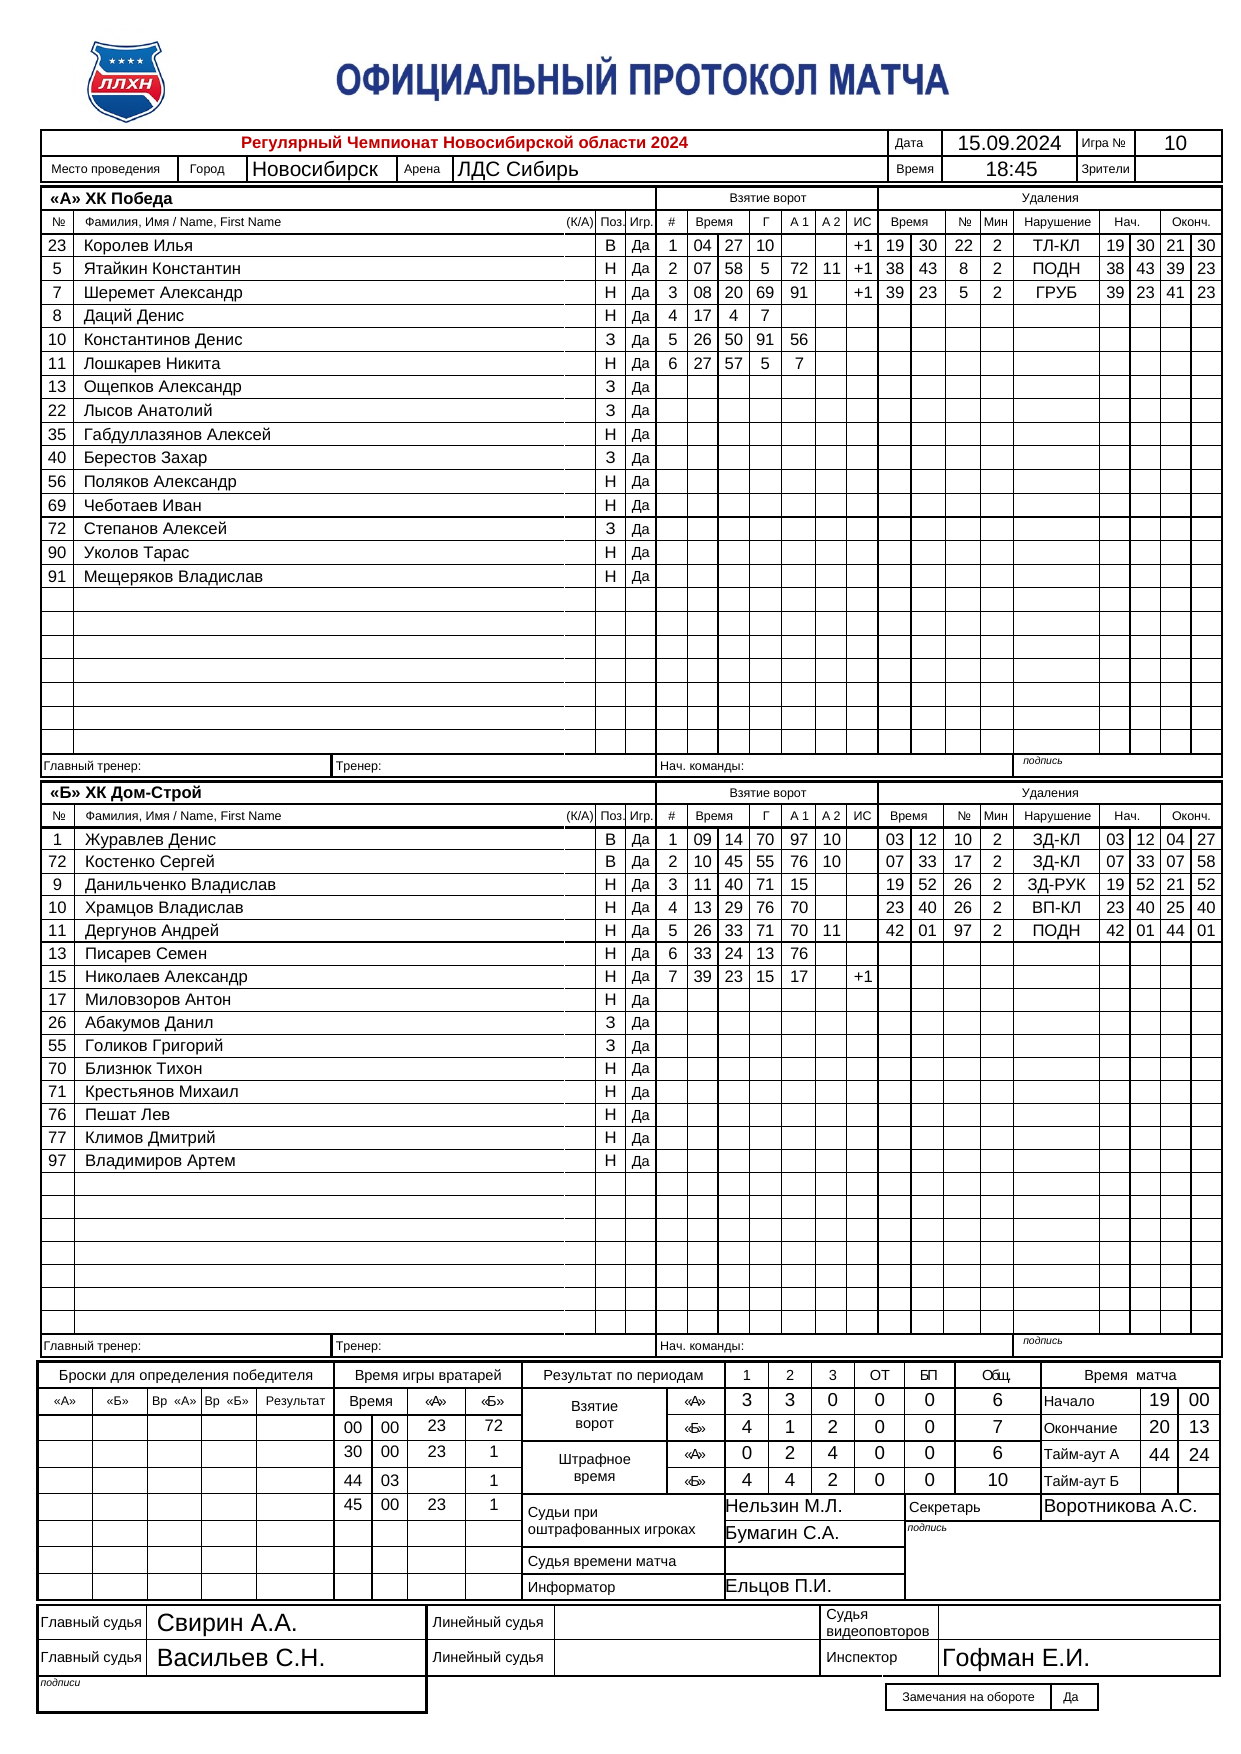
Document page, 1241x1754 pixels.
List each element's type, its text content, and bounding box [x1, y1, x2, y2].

table_cell ТЛ-КЛ [1014, 235, 1099, 256]
table_cell 5 [42, 257, 73, 280]
table_cell 4 [719, 305, 749, 327]
table_cell [565, 399, 595, 422]
table_cell [1161, 423, 1190, 445]
table_cell 70 [782, 920, 815, 941]
table_cell 58 [1192, 850, 1221, 872]
table_cell Главный тренер: [42, 1335, 330, 1356]
table_cell 97 [42, 1150, 74, 1172]
table_cell ГРУБ [1014, 281, 1099, 303]
table_cell [596, 683, 625, 706]
table_cell [1192, 989, 1221, 1011]
table_cell [657, 612, 687, 634]
table_cell [912, 352, 945, 374]
table_cell 76 [42, 1104, 74, 1126]
table_header Удаления [879, 783, 1221, 803]
table_cell [373, 1521, 407, 1546]
table_cell 20 [719, 281, 749, 303]
table_cell [565, 281, 595, 303]
table_cell [1192, 423, 1221, 445]
table_cell [1192, 1311, 1221, 1333]
table_cell [847, 1219, 877, 1241]
table_cell # [657, 211, 687, 233]
table_header Удаления [879, 188, 1221, 209]
table_cell [1014, 1242, 1099, 1264]
table_cell 23 [879, 896, 910, 918]
table_cell [74, 730, 564, 753]
table_cell Журавлев Денис [75, 829, 564, 849]
table_cell [981, 612, 1013, 634]
table_cell [466, 1547, 521, 1573]
table_cell [1179, 1468, 1219, 1493]
table_cell [750, 399, 781, 422]
table_cell [565, 896, 595, 918]
table_cell [688, 399, 717, 422]
table_cell 18:45 [943, 157, 1076, 181]
table_cell ЗД-КЛ [1014, 829, 1099, 849]
table_cell 57 [719, 352, 749, 374]
table_cell [944, 1035, 980, 1057]
table_cell [719, 1173, 749, 1195]
table_cell [912, 446, 945, 469]
table_header ОТ [855, 1363, 904, 1387]
table_cell 12 [1131, 829, 1160, 849]
table_cell 43 [1131, 257, 1160, 280]
table_cell «Б» [668, 1415, 724, 1440]
table_cell [816, 281, 846, 303]
table_cell [1100, 966, 1129, 987]
table_cell [688, 707, 717, 729]
table_cell 76 [750, 896, 781, 918]
table_cell [565, 1288, 595, 1310]
table_cell Голиков Григорий [75, 1035, 564, 1057]
table_cell Штрафное время [523, 1442, 666, 1493]
table_cell 69 [750, 281, 781, 303]
table_cell Н [596, 966, 625, 987]
table_cell [626, 1311, 655, 1333]
table_cell [847, 1265, 877, 1287]
table_cell А 2 [816, 211, 846, 233]
table_header Взятие ворот [657, 188, 877, 209]
table_cell [1100, 1127, 1129, 1149]
table_cell [782, 636, 815, 658]
table_cell 72 [782, 257, 815, 280]
table_cell [1192, 730, 1221, 753]
table_cell [981, 328, 1013, 351]
table_cell 07 [879, 850, 910, 872]
table_cell [565, 659, 595, 682]
table_cell 40 [1131, 896, 1160, 918]
table_cell 8 [946, 257, 980, 280]
table_cell 71 [750, 874, 781, 895]
table_cell [879, 1173, 910, 1195]
table_cell [1100, 518, 1129, 540]
table_cell [93, 1574, 147, 1599]
table_cell 17 [782, 966, 815, 987]
table_cell Игр. [626, 211, 655, 233]
table_cell З [596, 446, 625, 469]
table_cell [408, 1547, 465, 1573]
table_cell [1131, 1173, 1160, 1195]
table_cell [1014, 494, 1099, 516]
table_cell Да [626, 446, 655, 469]
table_cell [816, 518, 846, 540]
table_cell [981, 1035, 1013, 1057]
table_cell [944, 1058, 980, 1079]
table_cell 1 [769, 1415, 811, 1440]
table_cell [944, 1265, 980, 1287]
table_cell Н [596, 423, 625, 445]
table_cell [1192, 1127, 1221, 1149]
table_cell [750, 446, 781, 469]
table_cell 4 [657, 305, 687, 327]
table_cell [1014, 518, 1099, 540]
table_cell [879, 588, 910, 611]
table_cell [1161, 1311, 1190, 1333]
table_cell 41 [1161, 281, 1190, 303]
table_cell ВП-КЛ [1014, 896, 1099, 918]
table_cell Нач. [1100, 211, 1160, 233]
table_cell [148, 1468, 201, 1493]
table_cell 2 [981, 257, 1013, 280]
table_cell [42, 730, 73, 753]
table_cell [1100, 376, 1129, 398]
table_cell [1100, 1242, 1129, 1264]
table_cell 2 [812, 1415, 854, 1440]
table_cell Уколов Тарас [74, 541, 564, 564]
table_cell [565, 352, 595, 374]
table_cell [847, 328, 877, 351]
table_cell [879, 683, 910, 706]
table_cell [1161, 1242, 1190, 1264]
table_cell 72 [42, 518, 73, 540]
table_cell [816, 1173, 846, 1195]
table_cell [657, 399, 687, 422]
table_cell [1161, 446, 1190, 469]
table_cell [981, 659, 1013, 682]
table_cell [39, 1521, 92, 1546]
table_cell 39 [1100, 281, 1129, 303]
table_cell [750, 541, 781, 564]
table_cell [42, 1311, 74, 1333]
table_cell [657, 1127, 687, 1149]
table_cell [565, 989, 595, 1011]
table_cell [1100, 1311, 1129, 1333]
table_cell [981, 966, 1013, 987]
table_cell [847, 423, 877, 445]
table_cell [1161, 1081, 1190, 1103]
table_cell [981, 1081, 1013, 1103]
table_cell [847, 352, 877, 374]
table_cell Да [626, 305, 655, 327]
table_cell [1192, 518, 1221, 540]
table_cell [719, 683, 749, 706]
table_cell [1014, 565, 1099, 587]
table_cell [565, 257, 595, 280]
table_cell [1131, 707, 1160, 729]
table_cell «А» [408, 1389, 465, 1413]
table_cell [202, 1468, 256, 1493]
table_cell [981, 1311, 1013, 1333]
table_cell [1099, 1682, 1220, 1711]
table_cell 01 [912, 920, 943, 941]
table_cell 0 [855, 1415, 904, 1440]
table_cell [93, 1547, 147, 1573]
table_cell [847, 730, 877, 753]
table_cell [719, 1035, 749, 1057]
table_cell Н [596, 896, 625, 918]
table_cell [75, 1219, 564, 1241]
table_cell [912, 1012, 943, 1033]
table_cell Время [335, 1389, 407, 1413]
table_cell [1014, 730, 1099, 753]
table_cell [750, 588, 781, 611]
table_cell [565, 829, 595, 849]
table_cell [1131, 1196, 1160, 1218]
table_cell [1131, 1311, 1160, 1333]
table_cell [847, 829, 877, 849]
table_cell [1161, 1127, 1190, 1149]
table_cell [719, 1242, 749, 1264]
table_cell 0 [855, 1468, 904, 1493]
table_cell 2 [981, 850, 1013, 872]
table_cell 04 [688, 235, 717, 256]
table_cell Тайм-аут А [1042, 1441, 1140, 1467]
table_cell Нач. команды: [657, 1335, 1012, 1356]
table_cell Линейный судья [428, 1640, 554, 1675]
table_cell [912, 1219, 943, 1241]
table_cell № [944, 805, 980, 826]
table_cell [657, 1058, 687, 1079]
table_cell [816, 565, 846, 587]
table_cell Фамилия, Имя / Name, First Name [75, 805, 565, 826]
table_cell [782, 446, 815, 469]
table_cell 6 [956, 1442, 1040, 1467]
table_cell [981, 446, 1013, 469]
table_cell [1014, 1058, 1099, 1079]
table_cell [565, 423, 595, 445]
table_cell 24 [719, 943, 749, 964]
table_cell 39 [688, 966, 717, 987]
table_cell [148, 1416, 201, 1440]
table_cell [981, 683, 1013, 706]
table_cell 0 [812, 1389, 854, 1413]
table_cell Королев Илья [74, 235, 564, 256]
table_cell 40 [912, 896, 943, 918]
table_cell [879, 352, 910, 374]
table_cell [912, 1058, 943, 1079]
table_cell [626, 1242, 655, 1264]
table_cell В [596, 850, 625, 872]
table_cell [1100, 446, 1129, 469]
table_cell [981, 730, 1013, 753]
table_cell [1100, 943, 1129, 964]
table_cell [688, 518, 717, 540]
table_cell 44 [1161, 920, 1190, 941]
table_cell [912, 1150, 943, 1172]
table_cell [1161, 376, 1190, 398]
table_cell [39, 1494, 92, 1520]
table_cell [981, 305, 1013, 327]
table_cell [782, 1173, 815, 1195]
table_cell [750, 1196, 781, 1218]
table_cell 33 [912, 850, 943, 872]
table_cell [42, 1242, 74, 1264]
table_cell [1161, 612, 1190, 634]
table_cell [1192, 707, 1221, 729]
table_cell [688, 446, 717, 469]
table_cell Миловзоров Антон [75, 989, 564, 1011]
table_cell [565, 612, 595, 634]
table_cell Н [596, 257, 625, 280]
table_cell 97 [944, 920, 980, 941]
table_cell [688, 1196, 717, 1218]
table_cell 2 [657, 257, 687, 280]
table_cell [946, 328, 980, 351]
table_cell [816, 1058, 846, 1079]
table_cell [626, 636, 655, 658]
table_cell [946, 305, 980, 327]
table_cell [657, 1311, 687, 1333]
table_cell +1 [847, 235, 877, 256]
table_cell [335, 1574, 371, 1599]
table_cell Поз. [596, 805, 625, 826]
table_cell [565, 1081, 595, 1103]
table_cell [816, 1150, 846, 1172]
table_cell [782, 541, 815, 564]
table_cell [42, 612, 73, 634]
table_cell [1014, 376, 1099, 398]
table_cell [565, 1265, 595, 1287]
table_cell [847, 588, 877, 611]
table_cell [879, 565, 910, 587]
table_cell [626, 1265, 655, 1287]
table_cell [879, 328, 910, 351]
table_cell [1161, 989, 1190, 1011]
table_cell [750, 1219, 781, 1241]
table_cell [1131, 1127, 1160, 1149]
table_cell [782, 683, 815, 706]
table_cell З [596, 399, 625, 422]
table_cell [596, 1265, 625, 1287]
table_cell [782, 1127, 815, 1149]
table_cell [782, 423, 815, 445]
table_cell [879, 659, 910, 682]
table_cell 10 [750, 235, 781, 256]
table_cell 76 [782, 943, 815, 964]
table_cell [1131, 1058, 1160, 1079]
table_cell 76 [782, 850, 815, 872]
table_cell [981, 423, 1013, 445]
table_cell [657, 730, 687, 753]
table_cell [596, 588, 625, 611]
table_cell Мещеряков Владислав [74, 565, 564, 587]
table_cell [946, 683, 980, 706]
table_cell [555, 1640, 819, 1675]
table_cell [1131, 943, 1160, 964]
table_cell 55 [42, 1035, 74, 1057]
table_cell З [596, 328, 625, 351]
table_cell [1100, 1265, 1129, 1287]
table_cell [879, 730, 910, 753]
table_cell [816, 1127, 846, 1149]
table_cell Время [688, 805, 749, 826]
table_cell [1014, 1288, 1099, 1310]
table_cell [1161, 399, 1190, 422]
picture [5, 28, 1179, 129]
table_cell [816, 399, 846, 422]
table_cell 3 [657, 874, 687, 895]
table_cell [847, 1288, 877, 1310]
table_cell 19 [1141, 1389, 1177, 1413]
table_cell [1131, 1035, 1160, 1057]
table_cell [847, 920, 877, 941]
table_cell [944, 1288, 980, 1310]
table_cell 43 [912, 257, 945, 280]
table_cell [1014, 305, 1099, 327]
table_cell 52 [912, 874, 943, 895]
table_cell 52 [1192, 874, 1221, 895]
table_cell [719, 1196, 749, 1218]
table_cell [912, 1173, 943, 1195]
table_cell 5 [657, 328, 687, 351]
table_cell [912, 1104, 943, 1126]
table_cell Да [626, 896, 655, 918]
table_cell [657, 1196, 687, 1218]
table_cell [565, 920, 595, 941]
table_cell +1 [847, 281, 877, 303]
table_cell [1014, 1196, 1099, 1218]
table_cell [816, 943, 846, 964]
table_cell ПОДН [1014, 920, 1099, 941]
table_cell 10 [816, 829, 846, 849]
table_cell [719, 518, 749, 540]
table_cell 10 [816, 850, 846, 872]
table_cell [946, 636, 980, 658]
table_header Да [1052, 1685, 1097, 1709]
table_cell № [42, 805, 74, 826]
table_cell [1161, 636, 1190, 658]
table_cell подпись [1014, 1335, 1221, 1356]
table_cell [1192, 1012, 1221, 1033]
table_cell [912, 565, 945, 587]
table_cell 11 [42, 920, 74, 941]
table_cell [719, 1081, 749, 1103]
table_cell Шеремет Александр [74, 281, 564, 303]
table_cell 97 [782, 829, 815, 849]
table_cell [657, 1288, 687, 1310]
table_cell [782, 1058, 815, 1079]
table_cell Нельзин М.Л. [726, 1495, 904, 1520]
table_cell [1014, 1127, 1099, 1149]
table_header Дата [889, 131, 941, 155]
table_cell [39, 1468, 92, 1493]
table_cell Да [626, 257, 655, 280]
table_cell Да [626, 235, 655, 256]
table_cell 0 [855, 1442, 904, 1467]
table_cell [1100, 1081, 1129, 1103]
table_cell [1161, 1265, 1190, 1287]
table_cell [912, 1035, 943, 1057]
table_cell [688, 612, 717, 634]
table_cell [879, 1012, 910, 1033]
table_cell [719, 494, 749, 516]
table_cell Да [626, 565, 655, 587]
table_cell 0 [905, 1389, 954, 1413]
table_cell [626, 1288, 655, 1310]
table_cell [596, 707, 625, 729]
table_cell [912, 659, 945, 682]
table_cell Н [596, 281, 625, 303]
table_cell [1131, 328, 1160, 351]
table_cell Константинов Денис [74, 328, 564, 351]
table_cell [565, 1058, 595, 1079]
table_cell Арена [398, 157, 452, 181]
table_cell [939, 1606, 1219, 1639]
table_cell [1192, 470, 1221, 493]
table_cell 56 [782, 328, 815, 351]
table_cell 5 [750, 257, 781, 280]
table_cell [74, 588, 564, 611]
table_cell 19 [879, 235, 910, 256]
table_cell [879, 1219, 910, 1241]
table_cell [565, 966, 595, 987]
table_cell 0 [855, 1389, 904, 1413]
table_cell ИС [847, 805, 877, 826]
table_cell Да [626, 376, 655, 398]
table_cell [782, 730, 815, 753]
table_cell [879, 470, 910, 493]
table_cell 4 [769, 1468, 811, 1493]
table_cell [816, 1035, 846, 1057]
table_cell 03 [879, 829, 910, 849]
table_header Регулярный Чемпионат Новосибирской области 2024 [42, 131, 887, 155]
table_cell [1192, 612, 1221, 634]
table_cell [657, 1150, 687, 1172]
table_cell Н [596, 1058, 625, 1079]
table_cell [565, 850, 595, 872]
table_cell [1192, 399, 1221, 422]
table_cell [782, 399, 815, 422]
table_cell [1161, 1012, 1190, 1033]
table_cell [688, 1104, 717, 1126]
table_cell [1192, 1196, 1221, 1218]
table_cell [946, 376, 980, 398]
table_cell [1131, 541, 1160, 564]
table_cell Свирин А.А. [147, 1606, 425, 1639]
table_cell [1192, 1173, 1221, 1195]
table_cell [257, 1416, 333, 1440]
table_cell 27 [1192, 829, 1221, 849]
table_cell [1100, 989, 1129, 1011]
table_cell [257, 1494, 333, 1520]
table_cell [750, 470, 781, 493]
table_cell Ельцов П.И. [726, 1575, 904, 1599]
table_cell [408, 1574, 465, 1599]
table_cell [847, 1127, 877, 1149]
table_cell [1100, 588, 1129, 611]
table_cell [1100, 683, 1129, 706]
table_cell [565, 541, 595, 564]
table_cell [688, 989, 717, 1011]
table_cell [688, 1035, 717, 1057]
table_cell [148, 1547, 201, 1573]
table_cell Да [626, 850, 655, 872]
table_cell 71 [42, 1081, 74, 1103]
table_cell [565, 730, 595, 753]
table_cell [782, 707, 815, 729]
table_cell «А» [668, 1389, 724, 1413]
table_cell [257, 1521, 333, 1546]
table_cell # [657, 805, 687, 826]
table_cell Да [626, 494, 655, 516]
table_cell [1014, 1311, 1099, 1333]
table_cell «Б » [466, 1389, 521, 1413]
table_cell «А» [39, 1389, 92, 1413]
table_cell [879, 1150, 910, 1172]
table_cell Да [626, 518, 655, 540]
table_cell 91 [782, 281, 815, 303]
table_cell [148, 1521, 201, 1546]
table_cell [626, 1196, 655, 1218]
table_cell [148, 1441, 201, 1467]
table_cell [719, 1058, 749, 1079]
table_cell [1161, 1104, 1190, 1126]
table_cell [879, 636, 910, 658]
table_cell [879, 1242, 910, 1264]
table_cell [847, 541, 877, 564]
table_cell [944, 1311, 980, 1333]
table_cell [981, 518, 1013, 540]
table_cell [1192, 1265, 1221, 1287]
table_cell [1161, 518, 1190, 540]
table_cell [847, 943, 877, 964]
table_cell 45 [335, 1494, 371, 1520]
table_cell Нач. [1100, 805, 1160, 826]
table_cell [1100, 1150, 1129, 1172]
table_cell [688, 494, 717, 516]
table_cell Васильев С.Н. [147, 1640, 425, 1675]
table_cell [946, 399, 980, 422]
table_cell 7 [657, 966, 687, 987]
table_cell [1100, 730, 1129, 753]
table_cell [1161, 943, 1190, 964]
table_cell [816, 352, 846, 374]
table_cell 4 [726, 1468, 768, 1493]
table_cell Даций Денис [74, 305, 564, 327]
table_cell [1161, 1150, 1190, 1172]
table_cell [688, 588, 717, 611]
table_cell [657, 1265, 687, 1287]
table_cell [816, 235, 846, 256]
table_cell [257, 1574, 333, 1599]
table_cell 4 [812, 1442, 854, 1467]
table_cell Лысов Анатолий [74, 399, 564, 422]
table_cell [981, 1219, 1013, 1241]
table_cell [565, 636, 595, 658]
table_cell [1131, 518, 1160, 540]
table_cell [750, 518, 781, 540]
table_cell Габдуллазянов Алексей [74, 423, 564, 445]
table_cell [74, 659, 564, 682]
table_cell [202, 1547, 256, 1573]
table_cell [1131, 588, 1160, 611]
table_cell 40 [1192, 896, 1221, 918]
table_cell [202, 1494, 256, 1520]
table_cell [657, 376, 687, 398]
table_cell З [596, 518, 625, 540]
table_cell [657, 1012, 687, 1033]
table_cell Н [596, 943, 625, 964]
table_cell 33 [1131, 850, 1160, 872]
table_cell [688, 1150, 717, 1172]
table_cell «Б» [668, 1468, 724, 1493]
table_cell 90 [42, 541, 73, 564]
table_cell 70 [750, 829, 781, 849]
table_cell [847, 1081, 877, 1103]
table_cell 00 [373, 1441, 407, 1467]
table_cell [946, 423, 980, 445]
table_cell Близнюк Тихон [75, 1058, 564, 1079]
table_cell 2 [981, 281, 1013, 303]
table_cell [879, 399, 910, 422]
table_cell 58 [719, 257, 749, 280]
table_cell Оконч. [1161, 211, 1221, 233]
table_cell 5 [946, 281, 980, 303]
table_cell [816, 730, 846, 753]
table_cell Да [626, 1035, 655, 1057]
table_cell [944, 1196, 980, 1218]
table_cell [1192, 328, 1221, 351]
table_cell 07 [1161, 850, 1190, 872]
table_cell [1100, 1012, 1129, 1033]
table_cell Да [626, 423, 655, 445]
table_cell [1192, 1288, 1221, 1310]
table_cell [944, 989, 980, 1011]
table_cell [782, 305, 815, 327]
table_cell [879, 518, 910, 540]
table_cell [719, 612, 749, 634]
table_cell [981, 989, 1013, 1011]
table_cell [981, 1012, 1013, 1033]
table_cell [879, 1058, 910, 1079]
table_cell [981, 352, 1013, 374]
table_cell [782, 1012, 815, 1033]
table_cell [750, 636, 781, 658]
table_cell [565, 470, 595, 493]
table_cell ИС [847, 211, 877, 233]
table_cell [879, 1035, 910, 1057]
table_cell [912, 612, 945, 634]
table_cell [1192, 446, 1221, 469]
table_cell [981, 943, 1013, 964]
table_cell 23 [1192, 257, 1221, 280]
table_cell 23 [1100, 896, 1129, 918]
table_cell [847, 376, 877, 398]
table_cell [782, 376, 815, 398]
table_cell Окончание [1042, 1415, 1140, 1440]
table_cell [688, 1265, 717, 1287]
table_cell 03 [1100, 829, 1129, 849]
table_cell Тренер: [333, 1335, 655, 1356]
table_header Время игры вратарей [335, 1363, 521, 1387]
table_cell А 2 [816, 805, 846, 826]
table_cell [981, 399, 1013, 422]
table_cell [373, 1547, 407, 1573]
table_cell [688, 1242, 717, 1264]
table_cell 11 [688, 874, 717, 895]
table_cell [719, 588, 749, 611]
table_cell [75, 1173, 564, 1195]
table_cell [981, 636, 1013, 658]
table_cell [1131, 470, 1160, 493]
table_header Взятие ворот [657, 783, 877, 803]
table_cell 1 [466, 1468, 521, 1493]
table_cell Нач. команды: [657, 755, 1012, 776]
table_cell [93, 1521, 147, 1546]
table_cell [879, 989, 910, 1011]
table_cell [626, 612, 655, 634]
table_cell [657, 494, 687, 516]
table_cell Н [596, 494, 625, 516]
table_cell [1192, 565, 1221, 587]
table_cell 72 [466, 1416, 521, 1440]
table_cell [688, 659, 717, 682]
table_cell [1131, 1081, 1160, 1103]
table_cell [912, 966, 943, 987]
table_cell [816, 1012, 846, 1033]
table_cell [1131, 730, 1160, 753]
table_cell [74, 683, 564, 706]
table_cell [626, 1173, 655, 1195]
table_cell [1100, 565, 1129, 587]
table_cell [946, 352, 980, 374]
table_cell [1100, 470, 1129, 493]
table_cell [1014, 943, 1099, 964]
table_cell [657, 423, 687, 445]
table_cell [847, 659, 877, 682]
table_cell [782, 659, 815, 682]
table_cell [847, 1173, 877, 1195]
table_cell [1192, 1081, 1221, 1103]
table_cell [847, 683, 877, 706]
table_cell [688, 683, 717, 706]
table_cell [688, 1311, 717, 1333]
table_cell [1131, 446, 1160, 469]
table_cell [565, 1127, 595, 1149]
table_cell [1131, 399, 1160, 422]
table_cell 15 [782, 874, 815, 895]
table_cell [466, 1521, 521, 1546]
table_cell 10 [944, 829, 980, 849]
table_cell [879, 707, 910, 729]
table_cell [565, 1104, 595, 1126]
table_cell 2 [812, 1468, 854, 1493]
table_cell 50 [719, 328, 749, 351]
table_cell [847, 399, 877, 422]
table_cell 11 [42, 352, 73, 374]
table_cell 39 [879, 281, 910, 303]
table_cell [42, 1173, 74, 1195]
table_cell [719, 1265, 749, 1287]
table_cell [1014, 659, 1099, 682]
table_cell [816, 1219, 846, 1241]
table_cell подпись [906, 1522, 1219, 1599]
table_cell [42, 1219, 74, 1241]
table_cell [1192, 1219, 1221, 1241]
table_cell Начало [1042, 1389, 1140, 1413]
table_cell 35 [42, 423, 73, 445]
table_cell [565, 518, 595, 540]
table_cell 01 [1192, 920, 1221, 941]
table_cell Главный судья [39, 1606, 146, 1639]
table_cell 17 [688, 305, 717, 327]
table_cell 10 [956, 1468, 1040, 1493]
table_cell [816, 896, 846, 918]
table_cell Н [596, 989, 625, 1011]
table_cell [257, 1441, 333, 1467]
table_cell [782, 235, 815, 256]
table_cell 2 [769, 1442, 811, 1467]
table_cell Да [626, 1104, 655, 1126]
table_cell 7 [956, 1415, 1040, 1440]
table_cell [93, 1441, 147, 1467]
table_cell [782, 518, 815, 540]
table_cell [1192, 588, 1221, 611]
table_cell [1161, 707, 1190, 729]
table_cell [847, 518, 877, 540]
table_cell [981, 1242, 1013, 1264]
table_cell [946, 588, 980, 611]
table_cell 10 [42, 328, 73, 351]
table_cell 22 [42, 399, 73, 422]
table_cell Пешат Лев [75, 1104, 564, 1126]
table_cell 14 [719, 829, 749, 849]
table_cell Да [626, 399, 655, 422]
table_cell 15 [42, 966, 74, 987]
table_cell Н [596, 920, 625, 941]
table_cell [847, 707, 877, 729]
table_cell [847, 874, 877, 895]
table_cell 23 [912, 281, 945, 303]
table_cell Поз. [596, 211, 625, 233]
table_cell [42, 588, 73, 611]
table_cell [750, 612, 781, 634]
table_cell [879, 376, 910, 398]
table_cell 01 [1131, 920, 1160, 941]
table_cell [981, 1127, 1013, 1149]
table_cell З [596, 1035, 625, 1057]
table_cell Ощепков Александр [74, 376, 564, 398]
table_cell Степанов Алексей [74, 518, 564, 540]
table_cell [1014, 612, 1099, 634]
table_cell 7 [42, 281, 73, 303]
table_cell [1131, 1104, 1160, 1126]
table_cell [688, 541, 717, 564]
table_cell 30 [1131, 235, 1160, 256]
table_cell Да [626, 281, 655, 303]
table_cell [257, 1547, 333, 1573]
table_cell [202, 1416, 256, 1440]
table_cell [879, 966, 910, 987]
table_cell «Б» [93, 1389, 147, 1413]
table_cell 08 [688, 281, 717, 303]
table_cell 26 [42, 1012, 74, 1033]
table_cell 00 [373, 1416, 407, 1440]
table_cell [39, 1547, 92, 1573]
table_cell № [42, 211, 73, 233]
table_cell [816, 423, 846, 445]
table_cell Город [179, 157, 246, 181]
table_cell [657, 989, 687, 1011]
table_cell [912, 683, 945, 706]
table_cell (К/А) [565, 805, 595, 826]
table_cell [565, 683, 595, 706]
table_cell [1161, 588, 1190, 611]
table_cell [912, 423, 945, 445]
table_cell 22 [946, 235, 980, 256]
table_cell [782, 989, 815, 1011]
table_cell Да [626, 943, 655, 964]
table_cell [93, 1416, 147, 1440]
table_cell [719, 423, 749, 445]
table_cell Лошкарев Никита [74, 352, 564, 374]
table_cell [42, 1265, 74, 1287]
table_cell [981, 494, 1013, 516]
table_cell Результат [257, 1389, 333, 1413]
table_cell [1161, 305, 1190, 327]
table_cell [782, 1035, 815, 1057]
table_cell [1131, 494, 1160, 516]
table_cell [39, 1416, 92, 1440]
table_cell [74, 636, 564, 658]
table_cell [981, 1288, 1013, 1310]
table_cell 11 [816, 920, 846, 941]
table_cell Климов Дмитрий [75, 1127, 564, 1149]
table_header 3 [812, 1363, 854, 1387]
table_cell [565, 1196, 595, 1218]
table_cell [719, 1104, 749, 1126]
table_cell [565, 1219, 595, 1241]
table_cell [750, 423, 781, 445]
table_cell [944, 1219, 980, 1241]
table_cell [946, 707, 980, 729]
table_cell Да [626, 1127, 655, 1149]
table_cell [879, 446, 910, 469]
table_cell 23 [42, 235, 73, 256]
table_cell 42 [1100, 920, 1129, 941]
table_cell [39, 1441, 92, 1467]
table_cell З [596, 1012, 625, 1033]
table_cell [42, 636, 73, 658]
table_cell Оконч. [1161, 805, 1221, 826]
table_cell [912, 1288, 943, 1310]
table_cell Абакумов Данил [75, 1012, 564, 1033]
table_cell 00 [1179, 1389, 1219, 1413]
table_cell [816, 874, 846, 895]
table_cell [1192, 1058, 1221, 1079]
table_cell [466, 1574, 521, 1599]
table_cell [1100, 328, 1129, 351]
table_cell 24 [1179, 1441, 1219, 1467]
table_cell Тайм-аут Б [1042, 1468, 1140, 1493]
table_cell [1161, 1058, 1190, 1079]
table_cell [1192, 541, 1221, 564]
table_cell [1100, 1173, 1129, 1195]
table_cell [946, 730, 980, 753]
table_cell подпись [1014, 755, 1221, 776]
table_cell 26 [688, 328, 717, 351]
table_cell Фамилия, Имя / Name, First Name [74, 211, 565, 233]
table_cell [944, 1173, 980, 1195]
table_cell 7 [750, 305, 781, 327]
table_cell [750, 1035, 781, 1057]
table_cell [719, 730, 749, 753]
table_cell 30 [335, 1441, 371, 1467]
table_cell Писарев Семен [75, 943, 564, 964]
table_cell 70 [782, 896, 815, 918]
table_cell [879, 1196, 910, 1218]
table_cell 33 [688, 943, 717, 964]
table_cell [847, 470, 877, 493]
table_cell [946, 518, 980, 540]
table_cell [565, 328, 595, 351]
table_cell Данильченко Владислав [75, 874, 564, 895]
table_cell подписи [39, 1677, 425, 1711]
table_cell А 1 [782, 805, 815, 826]
table_cell [74, 612, 564, 634]
table_cell 09 [688, 829, 717, 849]
table_cell [912, 1265, 943, 1287]
table_cell [847, 612, 877, 634]
table_cell Время [688, 211, 749, 233]
table_cell [847, 1012, 877, 1033]
table_cell А 1 [782, 211, 815, 233]
table_cell [1014, 588, 1099, 611]
table_cell 27 [719, 235, 749, 256]
table_cell [596, 730, 625, 753]
table_cell [719, 399, 749, 422]
table_cell [1014, 423, 1099, 445]
table_cell [946, 612, 980, 634]
table_cell 9 [42, 874, 74, 895]
table_cell Чеботаев Иван [74, 494, 564, 516]
table_cell [657, 446, 687, 469]
table_cell [657, 659, 687, 682]
table_cell [912, 1242, 943, 1264]
table_header 1 [726, 1363, 768, 1387]
table_cell [816, 659, 846, 682]
table_cell [1192, 1035, 1221, 1057]
table_cell [782, 1104, 815, 1126]
table_cell [912, 943, 943, 964]
table_cell [1131, 1288, 1160, 1310]
table_cell 91 [750, 328, 781, 351]
table_cell [981, 470, 1013, 493]
table_cell [565, 235, 595, 256]
table_cell [879, 943, 910, 964]
table_cell 0 [905, 1415, 954, 1440]
table_cell 7 [782, 352, 815, 374]
table_cell [688, 1288, 717, 1310]
table_cell [847, 494, 877, 516]
table_cell [750, 1012, 781, 1033]
table_cell [657, 1104, 687, 1126]
table_cell Зрители [1078, 157, 1134, 181]
table_cell [688, 1127, 717, 1149]
table_cell 23 [1131, 281, 1160, 303]
table_cell [879, 1127, 910, 1149]
table_cell [565, 1035, 595, 1057]
table_cell [847, 1058, 877, 1079]
table_cell 04 [1161, 829, 1190, 849]
table_cell ЗД-РУК [1014, 874, 1099, 895]
table_cell [1131, 1219, 1160, 1241]
table_cell [202, 1521, 256, 1546]
table_cell Да [626, 989, 655, 1011]
table_cell [883, 1677, 1220, 1681]
table_cell 13 [688, 896, 717, 918]
table_cell 4 [657, 896, 687, 918]
table_cell [1161, 1219, 1190, 1241]
table_cell [782, 470, 815, 493]
table_cell [946, 541, 980, 564]
table_cell 21 [1161, 874, 1190, 895]
table_cell Г [750, 211, 781, 233]
table_cell 23 [1192, 281, 1221, 303]
table_cell Судьи при оштрафованных игроках [523, 1495, 724, 1546]
table_cell [148, 1574, 201, 1599]
table_cell Владимиров Артем [75, 1150, 564, 1172]
table_cell [626, 1219, 655, 1241]
table_cell Вр «А» [148, 1389, 201, 1413]
table_cell [912, 989, 943, 1011]
table_cell [912, 399, 945, 422]
table_cell 56 [42, 470, 73, 493]
table_cell Николаев Александр [75, 966, 564, 987]
table_cell [1014, 989, 1099, 1011]
table_cell 13 [42, 376, 73, 398]
table_cell [1161, 541, 1190, 564]
table_cell [719, 541, 749, 564]
table_cell [1192, 494, 1221, 516]
table_cell [565, 1242, 595, 1264]
table_cell 00 [335, 1416, 371, 1440]
table_cell [816, 305, 846, 327]
table_cell 0 [726, 1442, 768, 1467]
table_cell [782, 1265, 815, 1287]
table_cell +1 [847, 257, 877, 280]
table_cell [657, 1081, 687, 1103]
table_cell Н [596, 305, 625, 327]
table_cell [1014, 1104, 1099, 1126]
table_cell 23 [408, 1416, 465, 1440]
table_cell 13 [1179, 1415, 1219, 1440]
table_cell [1131, 636, 1160, 658]
table_cell [1131, 565, 1160, 587]
table_cell [816, 1081, 846, 1103]
table_cell [816, 707, 846, 729]
table_cell 10 [42, 896, 74, 918]
table_cell [879, 423, 910, 445]
table_cell [596, 612, 625, 634]
table_cell [657, 565, 687, 587]
table_cell [750, 659, 781, 682]
table_cell Н [596, 1104, 625, 1126]
table_cell [1131, 659, 1160, 682]
table_cell Игр. [626, 805, 655, 826]
table_cell 6 [657, 352, 687, 374]
table_cell [750, 683, 781, 706]
table_cell 33 [719, 920, 749, 941]
table_cell [688, 730, 717, 753]
table_cell Время [879, 211, 945, 233]
table_cell [1100, 1035, 1129, 1057]
table_cell [1014, 328, 1099, 351]
table_header Броски для определения победителя [39, 1363, 333, 1387]
table_cell [688, 376, 717, 398]
table_cell [1161, 352, 1190, 374]
table_cell [1192, 659, 1221, 682]
table_cell 11 [816, 257, 846, 280]
table_cell [1014, 352, 1099, 374]
table_cell [750, 1242, 781, 1264]
table_cell [1100, 1219, 1129, 1241]
table_cell 1 [42, 829, 74, 849]
table_cell [782, 1196, 815, 1218]
table_cell [816, 612, 846, 634]
table_cell [912, 1081, 943, 1103]
table_cell Судья видеоповторов [821, 1606, 938, 1639]
table_cell [688, 1219, 717, 1241]
table_cell [782, 1311, 815, 1333]
table_cell Место проведения [42, 157, 177, 181]
table_cell [1131, 683, 1160, 706]
table_cell [719, 659, 749, 682]
table_cell 4 [726, 1415, 768, 1440]
table_cell [565, 874, 595, 895]
table_cell [1131, 989, 1160, 1011]
table_cell [555, 1606, 819, 1639]
table_cell [257, 1468, 333, 1493]
table_cell [912, 730, 945, 753]
table_cell [1192, 1150, 1221, 1172]
table_cell [1161, 683, 1190, 706]
table_cell [75, 1288, 564, 1310]
table_header Результат по периодам [523, 1363, 724, 1387]
table_cell [1131, 612, 1160, 634]
table_cell [42, 707, 73, 729]
table_cell 2 [981, 235, 1013, 256]
table_cell 17 [42, 989, 74, 1011]
table_cell 5 [750, 352, 781, 374]
table_cell [1192, 376, 1221, 398]
table_cell [719, 636, 749, 658]
table_cell [565, 305, 595, 327]
table_cell [1131, 305, 1160, 327]
table_cell [596, 1173, 625, 1195]
table_cell 3 [769, 1389, 811, 1413]
table_cell [1014, 446, 1099, 469]
table_cell [565, 565, 595, 587]
table_cell [1141, 1468, 1177, 1493]
table_cell [688, 1081, 717, 1103]
table_cell [565, 1012, 595, 1033]
table_cell [1100, 1288, 1129, 1310]
table_cell [1131, 352, 1160, 374]
table_cell 45 [719, 850, 749, 872]
table_cell [42, 1196, 74, 1218]
table_cell [912, 707, 945, 729]
table_cell [847, 850, 877, 872]
table_cell [42, 683, 73, 706]
table_cell [596, 1242, 625, 1264]
table_cell 77 [42, 1127, 74, 1149]
table_cell [1100, 541, 1129, 564]
table_cell Главный судья [39, 1640, 146, 1675]
table_cell 12 [912, 829, 943, 849]
table_cell [981, 707, 1013, 729]
table_cell [688, 1173, 717, 1195]
table_cell [981, 1104, 1013, 1126]
table_cell [1161, 1196, 1190, 1218]
table_cell Дергунов Андрей [75, 920, 564, 941]
table_cell 91 [42, 565, 73, 587]
table_cell 39 [1161, 257, 1190, 280]
table_cell 6 [657, 943, 687, 964]
table_cell [1131, 423, 1160, 445]
table_cell +1 [847, 966, 877, 987]
table_cell 3 [726, 1389, 768, 1413]
table_cell [1014, 399, 1099, 422]
table_cell [879, 494, 910, 516]
table_cell [1161, 470, 1190, 493]
table_cell [879, 1104, 910, 1126]
table_cell [782, 588, 815, 611]
table_cell 30 [912, 235, 945, 256]
table_cell [847, 1196, 877, 1218]
table_header 10 [1136, 131, 1221, 155]
table_cell [750, 1127, 781, 1149]
table_cell [816, 1242, 846, 1264]
table_cell [782, 612, 815, 634]
table_cell 44 [335, 1468, 371, 1493]
table_cell 30 [1192, 235, 1221, 256]
table_cell [1131, 966, 1160, 987]
table_cell 23 [719, 966, 749, 987]
table_cell [565, 494, 595, 516]
table_cell [657, 518, 687, 540]
table_cell [719, 565, 749, 587]
table_cell [847, 565, 877, 587]
table_cell [42, 659, 73, 682]
table_cell 1 [657, 235, 687, 256]
table_cell [912, 1196, 943, 1218]
table_cell [1014, 1265, 1099, 1287]
table_cell [1161, 966, 1190, 987]
table_cell 40 [719, 874, 749, 895]
table_cell [626, 659, 655, 682]
table_cell Вр «Б» [202, 1389, 256, 1413]
table_cell Секретарь [906, 1495, 1040, 1520]
table_cell [981, 1265, 1013, 1287]
table_cell 1 [657, 829, 687, 849]
table_cell [816, 1288, 846, 1310]
table_cell 29 [719, 896, 749, 918]
table_cell [657, 1242, 687, 1264]
table_cell [335, 1521, 371, 1546]
table_cell [750, 1288, 781, 1310]
table_cell [1161, 659, 1190, 682]
table_cell [1192, 1242, 1221, 1264]
table_cell [946, 565, 980, 587]
table_cell [816, 1265, 846, 1287]
table_cell [782, 565, 815, 587]
table_cell Костенко Сергей [75, 850, 564, 872]
table_cell [847, 896, 877, 918]
table_cell Да [626, 1012, 655, 1033]
table_cell Н [596, 352, 625, 374]
table_cell [719, 1150, 749, 1172]
table_cell 13 [750, 943, 781, 964]
table_cell 19 [1100, 874, 1129, 895]
table_cell 72 [42, 850, 74, 872]
table_cell Н [596, 1081, 625, 1103]
table_cell Линейный судья [428, 1606, 554, 1639]
table_cell [688, 470, 717, 493]
table_cell [688, 565, 717, 587]
table_cell [981, 588, 1013, 611]
table_cell З [596, 376, 625, 398]
table_cell [1161, 494, 1190, 516]
table_cell [1014, 1173, 1099, 1195]
table_cell [782, 494, 815, 516]
table_cell [1100, 399, 1129, 422]
table_cell 21 [1161, 235, 1190, 256]
table_cell [944, 1081, 980, 1103]
table_cell 0 [905, 1442, 954, 1467]
table_cell [1131, 1012, 1160, 1033]
table_cell Да [626, 1081, 655, 1103]
table_cell [719, 989, 749, 1011]
table_cell [1161, 730, 1190, 753]
table_cell [912, 541, 945, 564]
table_cell [847, 1242, 877, 1264]
table_cell [879, 1265, 910, 1287]
table_cell 2 [981, 896, 1013, 918]
table_cell [1014, 683, 1099, 706]
table_cell Да [626, 1150, 655, 1172]
table_cell ЛДС Сибирь [454, 157, 887, 181]
table_cell Г [750, 805, 781, 826]
table_cell [879, 1311, 910, 1333]
table_cell [1014, 1150, 1099, 1172]
table_cell [946, 446, 980, 469]
table_cell [75, 1265, 564, 1287]
table_cell 2 [981, 874, 1013, 895]
table_cell Взятие ворот [523, 1389, 666, 1440]
table_cell [657, 1173, 687, 1195]
table_cell [981, 1196, 1013, 1218]
table_cell [1161, 565, 1190, 587]
table_cell [944, 1012, 980, 1033]
table_cell [1192, 1104, 1221, 1126]
table_cell 69 [42, 494, 73, 516]
table_cell [596, 659, 625, 682]
table_cell [408, 1468, 465, 1493]
table_cell [944, 1150, 980, 1172]
table_cell [657, 588, 687, 611]
table_cell [596, 1288, 625, 1310]
table_cell 19 [879, 874, 910, 895]
table_cell [596, 1219, 625, 1241]
table_cell 5 [657, 920, 687, 941]
table_cell [1014, 966, 1099, 987]
table_cell [944, 966, 980, 987]
table_cell [981, 1058, 1013, 1079]
table_cell 6 [956, 1389, 1040, 1413]
table_cell (К/А) [565, 211, 595, 233]
table_cell [1100, 1058, 1129, 1079]
table_cell [565, 588, 595, 611]
table_cell [1192, 305, 1221, 327]
table_cell [879, 541, 910, 564]
table_cell [1014, 707, 1099, 729]
table_cell [626, 730, 655, 753]
table_cell [782, 1288, 815, 1310]
table_cell [1131, 1150, 1160, 1172]
table_cell Ятайкин Константин [74, 257, 564, 280]
table_cell [912, 305, 945, 327]
table_cell В [596, 235, 625, 256]
table_cell 3 [657, 281, 687, 303]
table_cell [1192, 352, 1221, 374]
table_cell [39, 1574, 92, 1599]
table_cell [816, 1196, 846, 1218]
table_cell [1100, 1196, 1129, 1218]
table_cell [565, 943, 595, 964]
table_cell Бумагин С.А. [726, 1521, 904, 1546]
table_cell 26 [944, 896, 980, 918]
table_cell [1100, 305, 1129, 327]
table_cell [565, 376, 595, 398]
table_cell [202, 1574, 256, 1599]
table_cell [626, 707, 655, 729]
table_header 2 [769, 1363, 811, 1387]
table_cell [626, 588, 655, 611]
table_cell [1100, 636, 1129, 658]
table_cell Н [596, 541, 625, 564]
table_cell [944, 943, 980, 964]
table_cell 10 [688, 850, 717, 872]
table_cell [596, 636, 625, 658]
table_cell [816, 683, 846, 706]
table_cell Да [626, 541, 655, 564]
table_cell 1 [466, 1494, 521, 1520]
table_header Замечания на обороте [887, 1685, 1050, 1709]
table_cell Инспектор [821, 1640, 938, 1675]
table_cell Информатор [523, 1575, 724, 1599]
table_cell [1192, 943, 1221, 964]
table_cell [565, 446, 595, 469]
table_cell 2 [981, 829, 1013, 849]
table_cell «А» [668, 1442, 724, 1467]
table_cell [912, 636, 945, 658]
table_cell 23 [408, 1494, 465, 1520]
table_cell 8 [42, 305, 73, 327]
table_cell [912, 1127, 943, 1149]
table_cell [816, 376, 846, 398]
table_cell [816, 989, 846, 1011]
table_cell [719, 376, 749, 398]
table_cell [750, 1311, 781, 1333]
table_cell 38 [1100, 257, 1129, 280]
table_cell [1014, 470, 1099, 493]
table_cell 20 [1141, 1415, 1177, 1440]
table_cell [847, 1035, 877, 1057]
table_cell 26 [944, 874, 980, 895]
table_cell Поляков Александр [74, 470, 564, 493]
table_cell [202, 1441, 256, 1467]
table_cell [816, 446, 846, 469]
table_cell Гофман Е.И. [939, 1640, 1219, 1675]
table_cell [750, 565, 781, 587]
table_cell [75, 1196, 564, 1218]
table_cell [847, 1311, 877, 1333]
table_cell Берестов Захар [74, 446, 564, 469]
table_cell Судья времени матча [523, 1548, 724, 1573]
table_cell [750, 989, 781, 1011]
table_cell [719, 1012, 749, 1033]
table_header Время матча [1042, 1363, 1219, 1387]
table_cell [946, 494, 980, 516]
table_cell 00 [373, 1494, 407, 1520]
table_cell 44 [1141, 1441, 1177, 1467]
table_cell [719, 1219, 749, 1241]
table_cell [596, 1196, 625, 1218]
table_cell [1131, 376, 1160, 398]
table_cell Время [879, 805, 943, 826]
table_cell Н [596, 874, 625, 895]
table_cell [726, 1548, 904, 1573]
table_cell [944, 1242, 980, 1264]
table_cell Воротникова А.С. [1042, 1495, 1219, 1520]
table_cell [148, 1494, 201, 1520]
table_cell Да [626, 920, 655, 941]
table_cell Н [596, 1127, 625, 1149]
table_cell [816, 588, 846, 611]
table_cell [1100, 612, 1129, 634]
table_cell [879, 612, 910, 634]
table_cell [657, 541, 687, 564]
table_cell [847, 305, 877, 327]
table_cell Мин [981, 211, 1013, 233]
table_cell [816, 636, 846, 658]
table_cell ПОДН [1014, 257, 1099, 280]
table_cell [750, 730, 781, 753]
table_cell [912, 470, 945, 493]
table_cell [1161, 1173, 1190, 1195]
table_cell 25 [1161, 896, 1190, 918]
table_cell Нарушение [1014, 805, 1099, 826]
table_cell Да [626, 470, 655, 493]
table_cell [816, 470, 846, 493]
table_header Общ. [956, 1363, 1040, 1387]
table_cell [1192, 683, 1221, 706]
table_cell [657, 1219, 687, 1241]
table_cell [75, 1242, 564, 1264]
table_cell Храмцов Владислав [75, 896, 564, 918]
table_cell [408, 1521, 465, 1546]
table_cell [750, 1150, 781, 1172]
table_cell [626, 683, 655, 706]
table_header Игра № [1078, 131, 1134, 155]
table_cell [847, 1104, 877, 1126]
table_cell [981, 376, 1013, 398]
table_cell [719, 446, 749, 469]
table_cell [1100, 494, 1129, 516]
table_cell [912, 494, 945, 516]
table_cell [75, 1311, 564, 1333]
table_cell [719, 1311, 749, 1333]
table_cell [750, 1265, 781, 1287]
table_cell Нарушение [1014, 211, 1099, 233]
table_cell [981, 1150, 1013, 1172]
table_cell [688, 1012, 717, 1033]
table_cell [750, 376, 781, 398]
table_cell [1136, 157, 1221, 181]
table_cell [657, 1035, 687, 1057]
table_cell [719, 707, 749, 729]
table_cell [981, 1173, 1013, 1195]
table_cell 52 [1131, 874, 1160, 895]
table_cell Да [626, 966, 655, 987]
table_cell [912, 376, 945, 398]
table_cell [750, 1173, 781, 1195]
table_cell [1161, 1035, 1190, 1057]
table_cell 70 [42, 1058, 74, 1079]
table_cell [750, 1104, 781, 1126]
table_cell [42, 1288, 74, 1310]
table_cell [750, 494, 781, 516]
table_cell [1100, 707, 1129, 729]
table_cell [1014, 636, 1099, 658]
table_cell 19 [1100, 235, 1129, 256]
table_cell [847, 989, 877, 1011]
table_cell [1161, 328, 1190, 351]
table_cell [1100, 423, 1129, 445]
table_cell Н [596, 470, 625, 493]
table_cell Новосибирск [248, 157, 396, 181]
table_cell [335, 1547, 371, 1573]
table_cell Да [626, 352, 655, 374]
table_cell 17 [944, 850, 980, 872]
table_cell [816, 1104, 846, 1126]
table_cell Да [626, 328, 655, 351]
table_cell [93, 1494, 147, 1520]
table_cell [946, 659, 980, 682]
table_cell [1192, 966, 1221, 987]
table_cell 15 [750, 966, 781, 987]
table_cell 03 [373, 1468, 407, 1493]
table_cell [750, 1058, 781, 1079]
table_cell 40 [42, 446, 73, 469]
table_cell [816, 966, 846, 987]
table_cell [1014, 1081, 1099, 1103]
table_cell 42 [879, 920, 910, 941]
table_cell [1014, 1012, 1099, 1033]
table_cell [981, 565, 1013, 587]
table_cell [93, 1468, 147, 1493]
table_cell Тренер: [333, 755, 655, 776]
table_cell [1131, 1242, 1160, 1264]
table_cell [816, 1311, 846, 1333]
table_cell [1192, 636, 1221, 658]
table_cell [1100, 1104, 1129, 1126]
table_header «Б» ХК Дом-Строй [42, 783, 655, 803]
table_cell Крестьянов Михаил [75, 1081, 564, 1103]
table_cell [565, 1311, 595, 1333]
table_cell [816, 494, 846, 516]
table_cell [428, 1677, 882, 1711]
table_cell [879, 1288, 910, 1310]
table_cell [657, 683, 687, 706]
table_cell 07 [688, 257, 717, 280]
table_cell [847, 446, 877, 469]
table_cell [816, 541, 846, 564]
table_header БП [905, 1363, 954, 1387]
table_cell [944, 1104, 980, 1126]
table_cell Да [626, 874, 655, 895]
table_cell [565, 707, 595, 729]
table_cell 2 [657, 850, 687, 872]
table_cell № [946, 211, 980, 233]
table_cell [688, 1058, 717, 1079]
table_cell [719, 1288, 749, 1310]
table_cell [688, 423, 717, 445]
table_cell [373, 1574, 407, 1599]
table_header «А» ХК Победа [42, 188, 655, 209]
table_cell [596, 1311, 625, 1333]
table_cell Главный тренер: [42, 755, 330, 776]
table_cell Время [889, 157, 941, 181]
table_cell [1014, 1035, 1099, 1057]
table_cell [657, 636, 687, 658]
table_cell [565, 1173, 595, 1195]
table_cell Да [626, 1058, 655, 1079]
table_cell 27 [688, 352, 717, 374]
table_cell 2 [981, 920, 1013, 941]
table_cell Н [596, 565, 625, 587]
table_cell 13 [42, 943, 74, 964]
table_cell Да [626, 829, 655, 849]
table_cell 23 [408, 1441, 465, 1467]
table_cell [981, 541, 1013, 564]
table_cell [74, 707, 564, 729]
table_cell [657, 707, 687, 729]
table_cell [912, 518, 945, 540]
table_cell [1014, 1219, 1099, 1241]
table_cell В [596, 829, 625, 849]
table_cell [1100, 352, 1129, 374]
table_cell [782, 1219, 815, 1241]
table_cell [847, 636, 877, 658]
table_cell [782, 1242, 815, 1264]
table_cell [782, 1150, 815, 1172]
table_cell [719, 1127, 749, 1149]
table_cell 0 [905, 1468, 954, 1493]
table_cell [1131, 1265, 1160, 1287]
table_cell [1100, 659, 1129, 682]
table_cell ЗД-КЛ [1014, 850, 1099, 872]
table_cell [912, 328, 945, 351]
table_cell [1014, 541, 1099, 564]
table_cell 55 [750, 850, 781, 872]
table_cell 26 [688, 920, 717, 941]
table_cell [688, 636, 717, 658]
table_cell 38 [879, 257, 910, 280]
table_cell [912, 1311, 943, 1333]
table_cell [750, 707, 781, 729]
table_cell [847, 1150, 877, 1172]
table_cell [782, 1081, 815, 1103]
table_cell [565, 1150, 595, 1172]
table_cell [912, 588, 945, 611]
table_cell 71 [750, 920, 781, 941]
table_cell [750, 1081, 781, 1103]
table_header 15.09.2024 [943, 131, 1076, 155]
table_cell [657, 470, 687, 493]
table_cell [719, 470, 749, 493]
table_cell [879, 1081, 910, 1103]
table_cell Н [596, 1150, 625, 1172]
table_cell [946, 470, 980, 493]
table_cell Мин [981, 805, 1013, 826]
table_cell [1161, 1288, 1190, 1310]
table_cell [879, 305, 910, 327]
table_cell [816, 328, 846, 351]
table_cell 1 [466, 1441, 521, 1467]
table_cell 07 [1100, 850, 1129, 872]
table_cell [944, 1127, 980, 1149]
